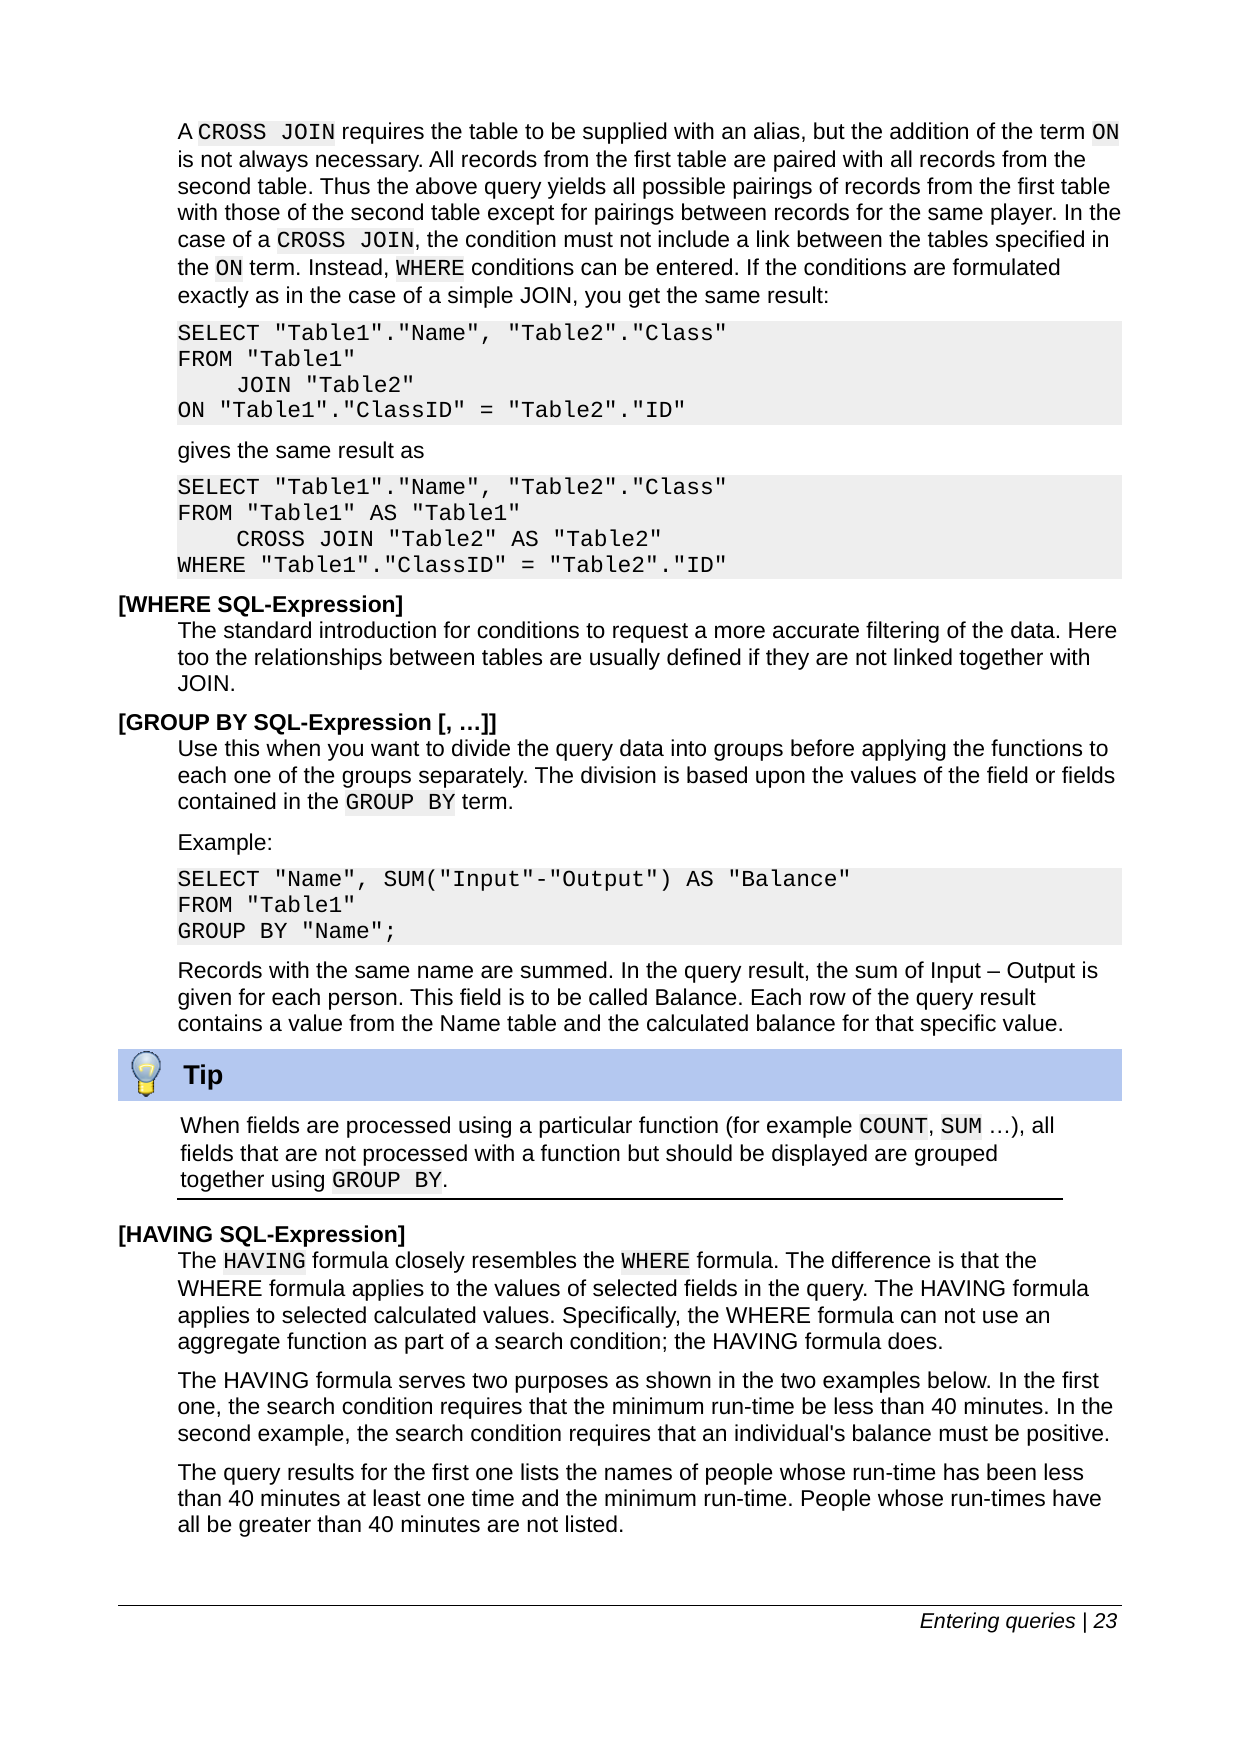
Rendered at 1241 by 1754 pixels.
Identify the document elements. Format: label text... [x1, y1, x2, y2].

text Example: [177, 829, 1122, 855]
text Use this when you want to divide the query data into groups before applying the functions to each one of the groups separately. The division is based upon the values of the field or fields contained in the GROUP BY term. [177, 735, 1122, 816]
text The query results for the first one lists the names of people whose run-time has been less than 40 minutes at least one time and the minimum run-time. People whose run-times have all be greater than 40 minutes are not listed. [177, 1458, 1122, 1538]
text The standard introduction for conditions to request a more accurate filtering of the data. Here too the relationships between tables are usually defined if they are not linked together with JOIN. [177, 617, 1122, 696]
text When fields are processed using a particular function (for example COUNT, SUM …), all fields that are not processed with a function but should be displayed are grouped together using GROUP BY. [177, 1108, 1063, 1198]
text SELECT "Table1"."Name", "Table2"."Class" FROM "Table1" AS "Table1" CROSS JOIN "Table2" AS "Table2" WHERE "Table1"."ClassID" = "Table2"."ID" [177, 475, 1122, 579]
text SELECT "Table1"."Name", "Table2"."Class" FROM "Table1" JOIN "Table2" ON "Table1"."ClassID" = "Table2"."ID" [177, 321, 1122, 425]
text Records with the same name are summed. In the query result, the sum of Input – Output is given for each person. This field is to be called Balance. Each row of the query result contains a value from the Name table and the calculated balance for that specific value. [177, 957, 1122, 1036]
text SELECT "Name", SUM("Input"-"Output") AS "Balance" FROM "Table1" GROUP BY "Name"; [177, 868, 1122, 945]
text [WHERE SQL-Expression] [118, 591, 1122, 617]
text [GROUP BY SQL-Expression [, …]] [118, 709, 1122, 735]
text A CROSS JOIN requires the table to be supplied with an alias, but the addition of the term ON is not always necessary. All records from the first table are paired with all records from the second table. Thus the above query yields all possible pairings of records from the first table with those of the second table except for pairings between records for the same player. In the case of a CROSS JOIN, the condition must not include a link between the tables specified in the ON term. Instead, WHERE conditions can be entered. If the conditions are formulated exactly as in the case of a simple JOIN, you get the same result: [177, 118, 1122, 308]
subtitle Tip [118, 1049, 1122, 1101]
picture [119, 1049, 170, 1100]
text The HAVING formula serves two purposes as shown in the two examples below. In the first one, the search condition requires that the minimum run-time be less than 40 minutes. In the second example, the search condition requires that an individual's balance must be positive. [177, 1367, 1122, 1446]
text gives the same result as [177, 437, 1122, 463]
text [HAVING SQL-Expression] [118, 1221, 1122, 1247]
text The HAVING formula closely resembles the WHERE formula. The difference is that the WHERE formula applies to the values of selected fields in the query. The HAVING formula applies to selected calculated values. Specifically, the WHERE formula can not use an aggregate function as part of a search condition; the HAVING formula does. [177, 1247, 1122, 1354]
